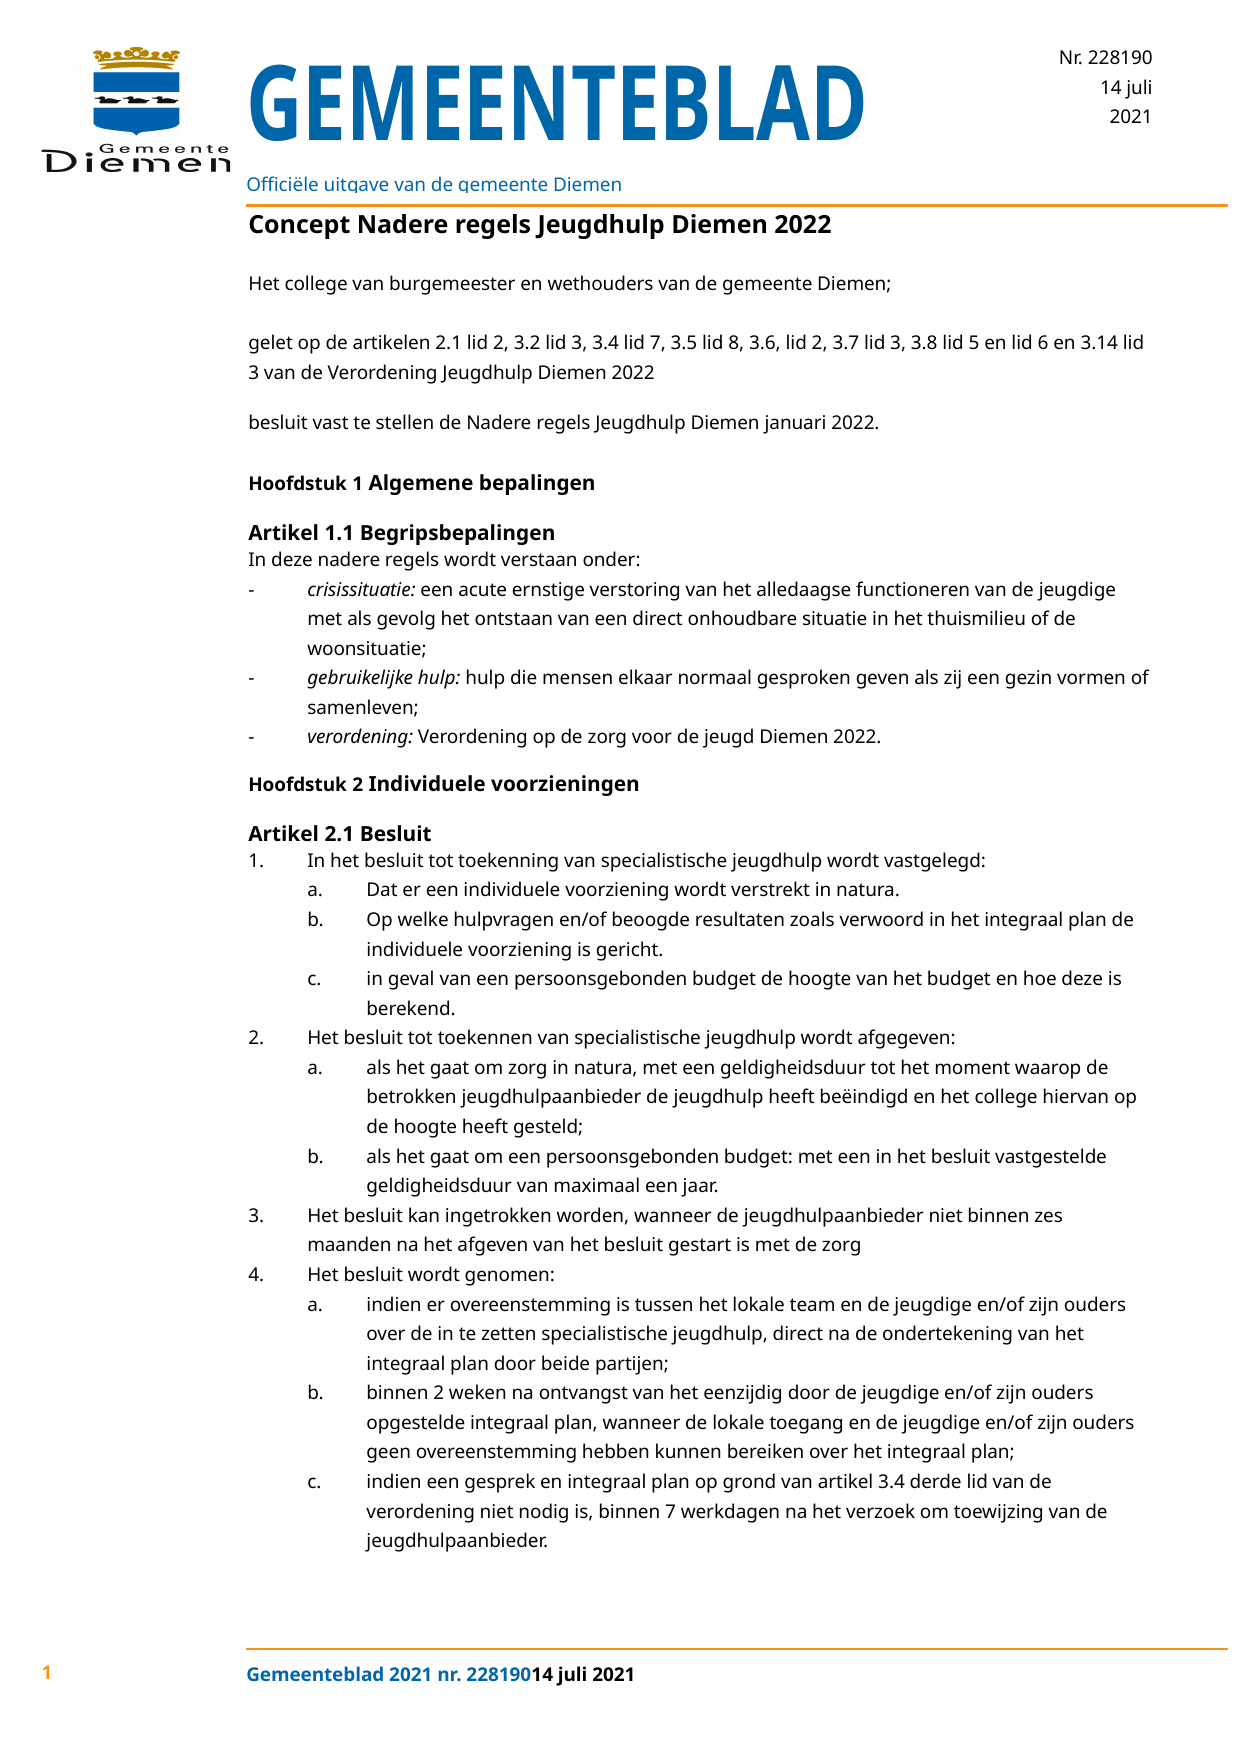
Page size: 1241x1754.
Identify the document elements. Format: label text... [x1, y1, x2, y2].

text Artikel 2.1 Besluit [248, 819, 1152, 847]
text Het college van burgemeester en wethouders van de gemeente Diemen; [248, 270, 1152, 296]
list Het besluit kan ingetrokken worden, wanneer de jeugdhulpaanbieder niet binnen zes maanden na het afgeven van het besluit gestart is met de zorg [248, 1202, 1152, 1257]
list gebruikelijke hulp: hulp die mensen elkaar normaal gesproken geven als zij een gezin vormen of samenleven; [248, 664, 1152, 720]
list indien er overeenstemming is tussen het lokale team en de jeugdige en/of zijn ouders over de in te zetten specialistische jeugdhulp, direct na de ondertekening van het integraal plan door beide partijen; [307, 1291, 1152, 1376]
picture [41, 47, 231, 172]
text In deze nadere regels wordt verstaan onder: [248, 546, 1152, 572]
text Artikel 1.1 Begripsbepalingen [248, 518, 1152, 546]
list als het gaat om zorg in natura, met een geldigheidsduur tot het moment waarop de betrokken jeugdhulpaanbieder de jeugdhulp heeft beëindigd en het college hiervan op de hoogte heeft gesteld; [307, 1054, 1152, 1139]
list Het besluit wordt genomen: [248, 1261, 1152, 1287]
list indien een gesprek en integraal plan op grond van artikel 3.4 derde lid van de verordening niet nodig is, binnen 7 werkdagen na het verzoek om toewijzing van de jeugdhulpaanbieder. [307, 1468, 1152, 1553]
list Dat er een individuele voorziening wordt verstrekt in natura. [307, 877, 1152, 902]
list In het besluit tot toekenning van specialistische jeugdhulp wordt vastgelegd: [248, 847, 1152, 873]
text Concept Nadere regels Jeugdhulp Diemen 2022 [248, 207, 1152, 241]
list crisissituatie: een acute ernstige verstoring van het alledaagse functioneren van de jeugdige met als gevolg het ontstaan van een direct onhoudbare situatie in het thuismilieu of de woonsituatie; [248, 576, 1152, 661]
text besluit vast te stellen de Nadere regels Jeugdhulp Diemen januari 2022. [248, 409, 1152, 435]
list als het gaat om een persoonsgebonden budget: met een in het besluit vastgestelde geldigheidsduur van maximaal een jaar. [307, 1143, 1152, 1198]
list binnen 2 weken na ontvangst van het eenzijdig door de jeugdige en/of zijn ouders opgestelde integraal plan, wanneer de lokale toegang en de jeugdige en/of zijn ouders geen overeenstemming hebben kunnen bereiken over het integraal plan; [307, 1379, 1152, 1464]
text Hoofdstuk 1 Algemene bepalingen [248, 468, 1152, 497]
list Het besluit tot toekennen van specialistische jeugdhulp wordt afgegeven: [248, 1024, 1152, 1050]
text Hoofdstuk 2 Individuele voorzieningen [248, 769, 1152, 798]
list Op welke hulpvragen en/of beoogde resultaten zoals verwoord in het integraal plan de individuele voorziening is gericht. [307, 906, 1152, 962]
list in geval van een persoonsgebonden budget de hoogte van het budget en hoe deze is berekend. [307, 965, 1152, 1021]
text gelet op de artikelen 2.1 lid 2, 3.2 lid 3, 3.4 lid 7, 3.5 lid 8, 3.6, lid 2, 3.7 lid 3, 3.8 lid 5 en lid 6 en 3.14 lid 3 van de Verordening Jeugdhulp Diemen 2022 [248, 329, 1152, 385]
list verordening: Verordening op de zorg voor de jeugd Diemen 2022. [248, 724, 1152, 749]
